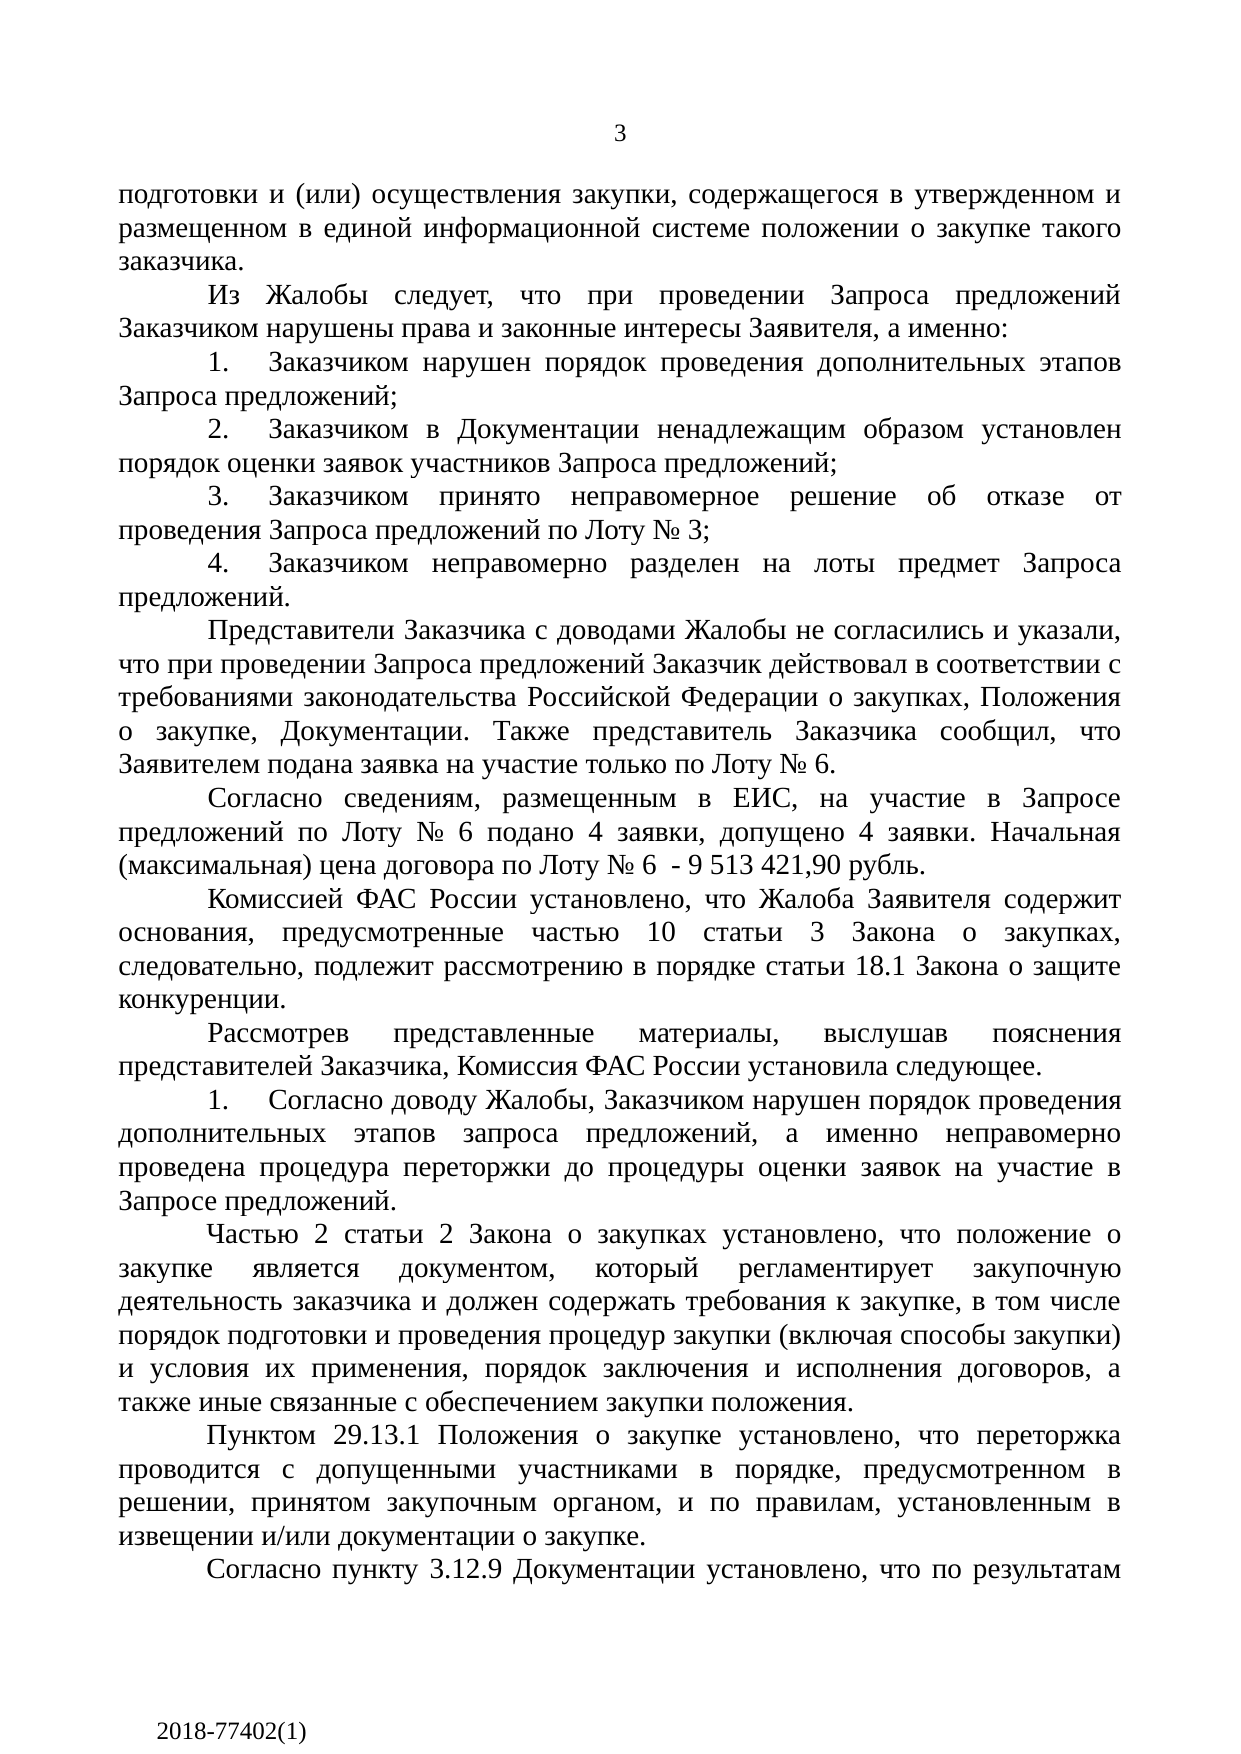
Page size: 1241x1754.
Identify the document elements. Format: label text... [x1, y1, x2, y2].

text Рассмотрев представленные материалы, выслушав пояснения представителей Заказчика, Комиссия ФАС России установила следующее. [118, 1015, 1122, 1082]
list Согласно доводу Жалобы, Заказчиком нарушен порядок проведения дополнительных этапов запроса предложений, а именно неправомерно проведена процедура переторжки до процедуры оценки заявок на участие в Запросе предложений. [118, 1082, 1122, 1216]
text подготовки и (или) осуществления закупки, содержащегося в утвержденном и размещенном в единой информационной системе положении о закупке такого заказчика. [118, 176, 1122, 277]
list Заказчиком неправомерно разделен на лоты предмет Запроса предложений. [118, 545, 1122, 612]
text Комиссией ФАС России установлено, что Жалоба Заявителя содержит основания, предусмотренные частью 10 статьи 3 Закона о закупках, следовательно, подлежит рассмотрению в порядке статьи 18.1 Закона о защите конкуренции. [118, 881, 1122, 1015]
text Частью 2 статьи 2 Закона о закупках установлено, что положение о закупке является документом, который регламентирует закупочную деятельность заказчика и должен содержать требования к закупке, в том числе порядок подготовки и проведения процедур закупки (включая способы закупки) и условия их применения, порядок заключения и исполнения договоров, а также иные связанные с обеспечением закупки положения. [118, 1216, 1122, 1417]
text Согласно сведениям, размещенным в ЕИС, на участие в Запросе предложений по Лоту № 6 подано 4 заявки, допущено 4 заявки. Начальная (максимальная) цена договора по Лоту № 6 - 9 513 421,90 рубль. [118, 780, 1122, 881]
text Согласно пункту 3.12.9 Документации установлено, что по результатам [118, 1552, 1122, 1585]
list Заказчиком нарушен порядок проведения дополнительных этапов Запроса предложений; [118, 344, 1122, 411]
text Из Жалобы следует, что при проведении Запроса предложений Заказчиком нарушены права и законные интересы Заявителя, а именно: [118, 277, 1122, 344]
text Пунктом 29.13.1 Положения о закупке установлено, что переторжка проводится с допущенными участниками в порядке, предусмотренном в решении, принятом закупочным органом, и по правилам, установленным в извещении и/или документации о закупке. [118, 1417, 1122, 1552]
list Заказчиком в Документации ненадлежащим образом установлен порядок оценки заявок участников Запроса предложений; [118, 411, 1122, 478]
list Заказчиком принято неправомерное решение об отказе от проведения Запроса предложений по Лоту № 3; [118, 478, 1122, 545]
text Представители Заказчика с доводами Жалобы не согласились и указали, что при проведении Запроса предложений Заказчик действовал в соответствии с требованиями законодательства Российской Федерации о закупках, Положения о закупке, Документации. Также представитель Заказчика сообщил, что Заявителем подана заявка на участие только по Лоту № 6. [118, 612, 1122, 780]
